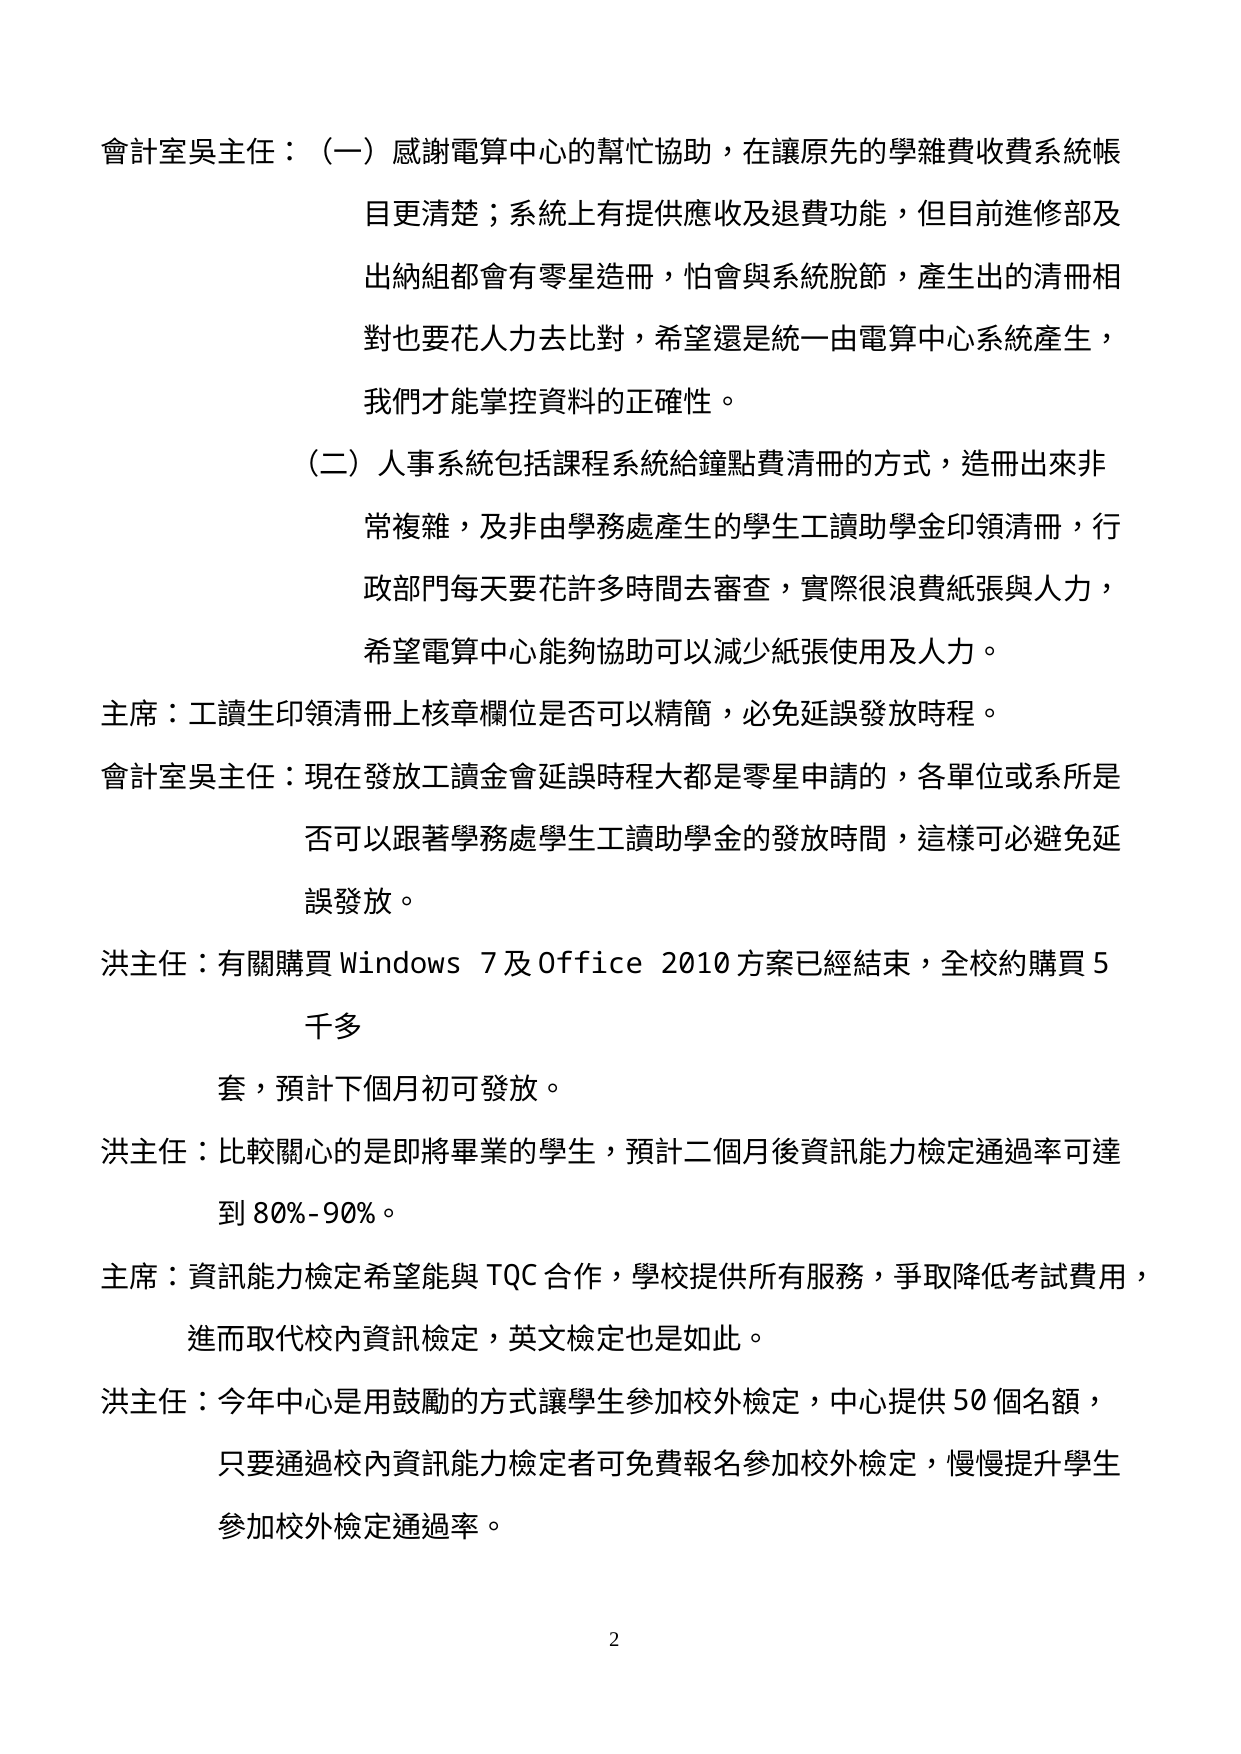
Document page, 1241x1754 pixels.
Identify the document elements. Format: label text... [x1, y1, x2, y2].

text （二）人事系統包括課程系統給鐘點費清冊的方式，造冊出來非常複雜，及非由學務處產生的學生工讀助學金印領清冊，行政部門每天要花許多時間去審查，實際很浪費紙張與人力，希望電算中心能夠協助可以減少紙張使用及人力。 [100, 420, 1128, 670]
text 洪主任：有關購買Windows 7及Office 2010方案已經結束，全校約購買5千多 [100, 920, 1128, 1045]
text 進而取代校內資訊檢定，英文檢定也是如此。 [187, 1295, 1128, 1358]
text 主席：資訊能力檢定希望能與TQC合作，學校提供所有服務，爭取降低考試費用， [100, 1233, 1128, 1295]
text 會計室吳主任：現在發放工讀金會延誤時程大都是零星申請的，各單位或系所是否可以跟著學務處學生工讀助學金的發放時間，這樣可必避免延誤發放。 [100, 733, 1128, 920]
text 會計室吳主任：（一）感謝電算中心的幫忙協助，在讓原先的學雜費收費系統帳目更清楚；系統上有提供應收及退費功能，但目前進修部及出納組都會有零星造冊，怕會與系統脫節，產生出的清冊相對也要花人力去比對，希望還是統一由電算中心系統產生，我們才能掌控資料的正確性。 [100, 108, 1128, 420]
text 套，預計下個月初可發放。 [217, 1045, 1128, 1108]
text 洪主任：今年中心是用鼓勵的方式讓學生參加校外檢定，中心提供50個名額，只要通過校內資訊能力檢定者可免費報名參加校外檢定，慢慢提升學生參加校外檢定通過率。 [100, 1358, 1128, 1545]
text 洪主任：比較關心的是即將畢業的學生，預計二個月後資訊能力檢定通過率可達到80%-90%。 [100, 1108, 1128, 1233]
text 主席：工讀生印領清冊上核章欄位是否可以精簡，必免延誤發放時程。 [100, 670, 1128, 733]
